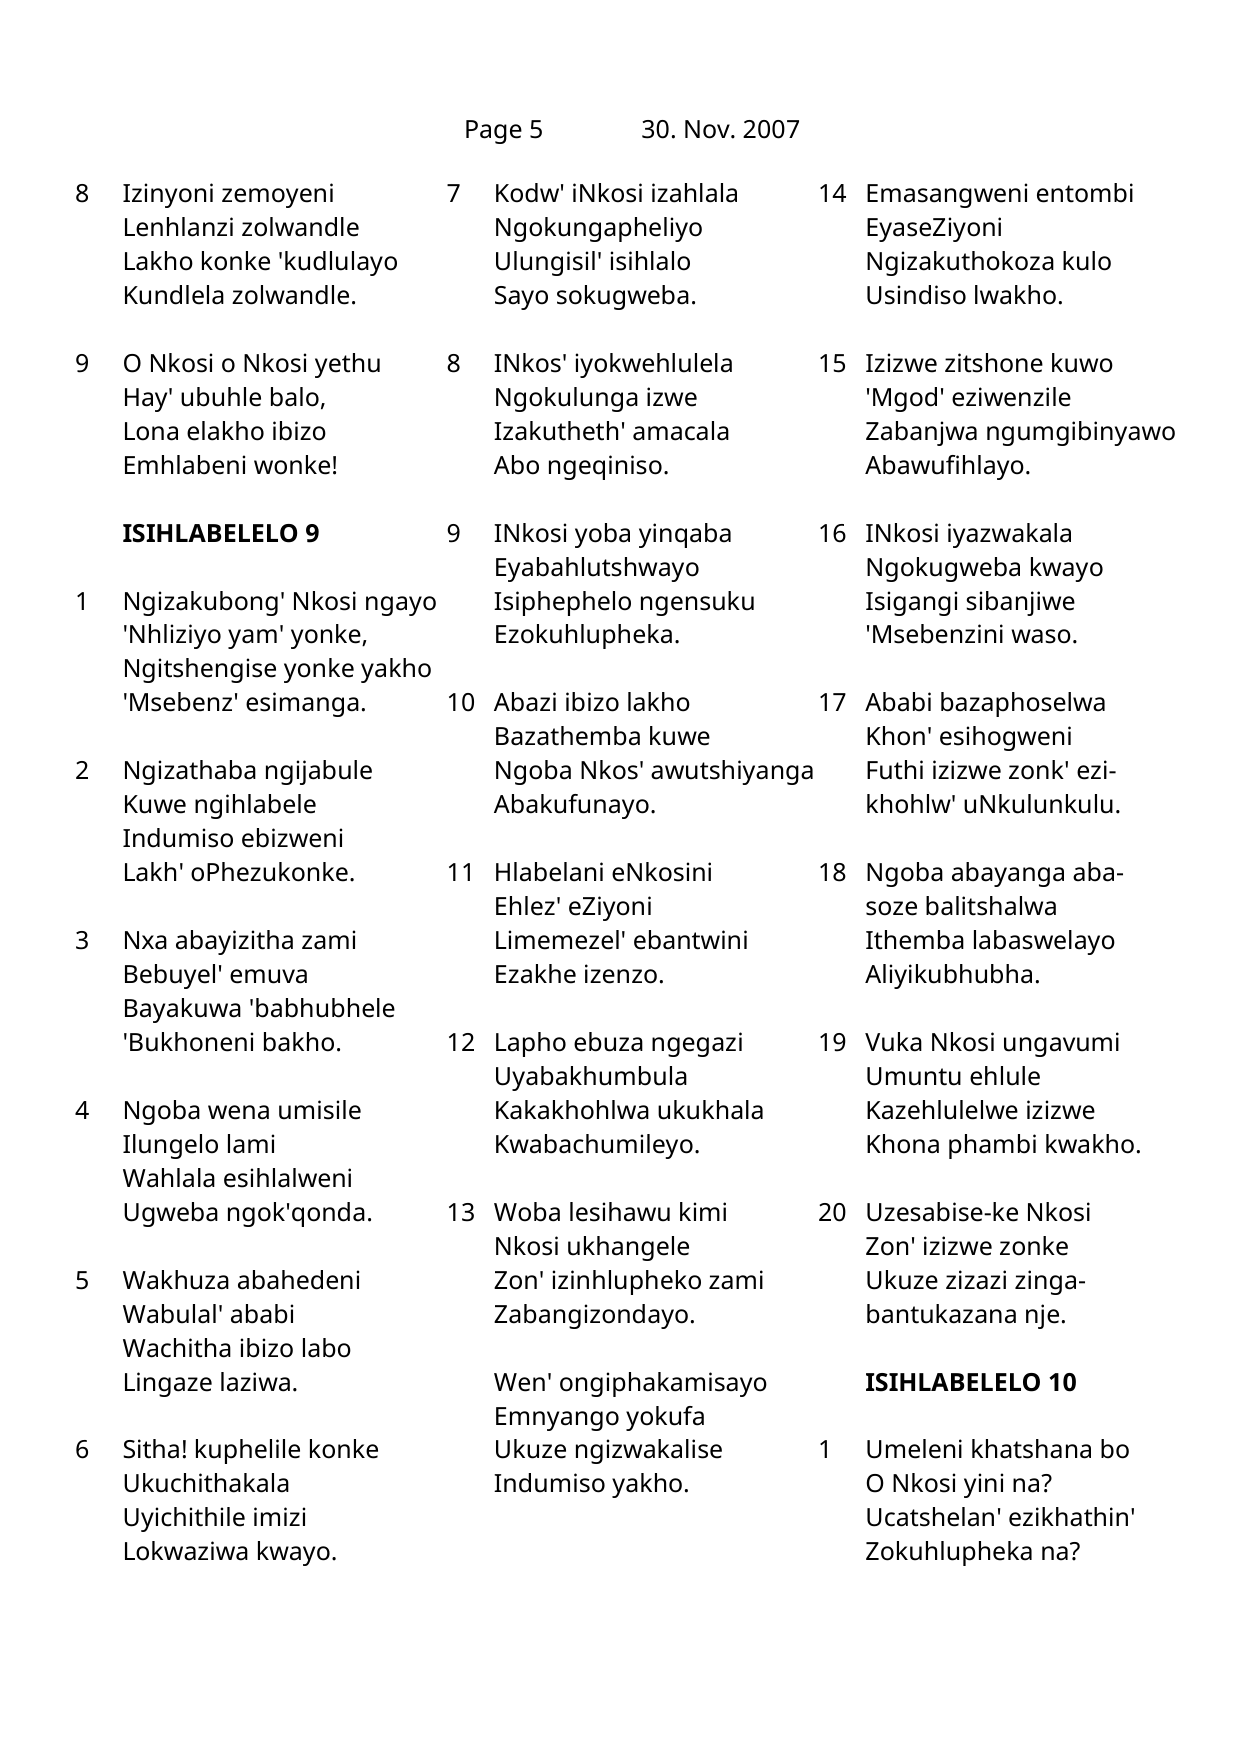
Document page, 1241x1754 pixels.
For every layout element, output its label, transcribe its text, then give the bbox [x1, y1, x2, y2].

text Wabulal' ababi [75, 1297, 446, 1331]
text Futhi izizwe zonk' ezi- [818, 753, 1189, 787]
text 17 Ababi bazaphoselwa [818, 685, 1189, 719]
text 3 Nxa abayizitha zami [75, 923, 446, 957]
text 'Bukhoneni bakho. [75, 1025, 446, 1059]
text Abawufihlayo. [818, 448, 1189, 482]
text 12 Lapho ebuza ngegazi [446, 1025, 818, 1059]
text 10 Abazi ibizo lakho [446, 685, 818, 719]
text EyaseZiyoni [818, 210, 1189, 244]
text Isigangi sibanjiwe [818, 583, 1189, 617]
text Emhlabeni wonke! [75, 448, 446, 482]
text Ithemba labaswelayo [818, 923, 1189, 957]
text Bebuyel' emuva [75, 957, 446, 991]
text soze balitshalwa [818, 889, 1189, 923]
text Bazathemba kuwe [446, 719, 818, 753]
text Lona elakho ibizo [75, 414, 446, 448]
text Ulungisil' isihlalo [446, 244, 818, 278]
text Lingaze laziwa. [75, 1364, 446, 1398]
text O Nkosi yini na? [818, 1466, 1189, 1500]
text Zon' izizwe zonke [818, 1229, 1189, 1263]
text Zon' izinhlupheko zami [446, 1263, 818, 1297]
text 9 INkosi yoba yinqaba [446, 516, 818, 549]
text Isiphephelo ngensuku [446, 583, 818, 617]
text khohlw' uNkulunkulu. [818, 787, 1189, 821]
text 18 Ngoba abayanga aba- [818, 855, 1189, 889]
text Ngokungapheliyo [446, 210, 818, 244]
text 6 Sitha! kuphelile konke [75, 1432, 446, 1466]
text Indumiso ebizweni [75, 821, 446, 855]
text 4 Ngoba wena umisile [75, 1093, 446, 1127]
text ISIHLABELELO 10 [818, 1364, 1189, 1398]
text Khon' esihogweni [818, 719, 1189, 753]
text 1 Umeleni khatshana bo [818, 1432, 1189, 1466]
text 7 Kodw' iNkosi izahlala [446, 176, 818, 210]
text Izakutheth' amacala [446, 414, 818, 448]
text Nkosi ukhangele [446, 1229, 818, 1263]
text 19 Vuka Nkosi ungavumi [818, 1025, 1189, 1059]
text 'Msebenz' esimanga. [75, 685, 446, 719]
text Ngoba Nkos' awutshiyanga [446, 753, 818, 787]
text 14 Emasangweni entombi [818, 176, 1189, 210]
text Hay' ubuhle balo, [75, 380, 446, 414]
text Kazehlulelwe izizwe [818, 1093, 1189, 1127]
text Lenhlanzi zolwandle [75, 210, 446, 244]
text Zabangizondayo. [446, 1297, 818, 1331]
text Ilungelo lami [75, 1127, 446, 1161]
text 9 O Nkosi o Nkosi yethu [75, 346, 446, 380]
text Ucatshelan' ezikhathin' [818, 1500, 1189, 1534]
text 5 Wakhuza abahedeni [75, 1263, 446, 1297]
text Umuntu ehlule [818, 1059, 1189, 1093]
text Ezakhe izenzo. [446, 957, 818, 991]
text Lakho konke 'kudlulayo [75, 244, 446, 278]
text Bayakuwa 'babhubhele [75, 991, 446, 1025]
text Khona phambi kwakho. [818, 1127, 1189, 1161]
text Eyabahlutshwayo [446, 549, 818, 583]
text ISIHLABELELO 9 [75, 516, 446, 549]
text Ukuze ngizwakalise [446, 1432, 818, 1466]
text Ngokulunga izwe [446, 380, 818, 414]
text Ezokuhlupheka. [446, 617, 818, 651]
text 'Mgod' eziwenzile [818, 380, 1189, 414]
text Lakh' oPhezukonke. [75, 855, 446, 889]
text Ukuchithakala [75, 1466, 446, 1500]
text Ngitshengise yonke yakho [75, 651, 446, 685]
text Ngizakuthokoza kulo [818, 244, 1189, 278]
text Aliyikubhubha. [818, 957, 1189, 991]
text Ukuze zizazi zinga- [818, 1263, 1189, 1297]
text 2 Ngizathaba ngijabule [75, 753, 446, 787]
text Usindiso lwakho. [818, 278, 1189, 312]
text 15 Izizwe zitshone kuwo [818, 346, 1189, 380]
text 'Msebenzini waso. [818, 617, 1189, 651]
text 1 Ngizakubong' Nkosi ngayo [75, 583, 446, 617]
text Ugweba ngok'qonda. [75, 1195, 446, 1229]
text 'Nhliziyo yam' yonke, [75, 617, 446, 651]
text Emnyango yokufa [446, 1398, 818, 1432]
text Zabanjwa ngumgibinyawo [818, 414, 1189, 448]
text Limemezel' ebantwini [446, 923, 818, 957]
text Ehlez' eZiyoni [446, 889, 818, 923]
text Zokuhlupheka na? [818, 1534, 1189, 1568]
text Kwabachumileyo. [446, 1127, 818, 1161]
text 8 INkos' iyokwehlulela [446, 346, 818, 380]
text 16 INkosi iyazwakala [818, 516, 1189, 549]
text Kakakhohlwa ukukhala [446, 1093, 818, 1127]
text Wen' ongiphakamisayo [446, 1364, 818, 1398]
text Abakufunayo. [446, 787, 818, 821]
text Wahlala esihlalweni [75, 1161, 446, 1195]
text Uyichithile imizi [75, 1500, 446, 1534]
text Ngokugweba kwayo [818, 549, 1189, 583]
text Indumiso yakho. [446, 1466, 818, 1500]
text 8 Izinyoni zemoyeni [75, 176, 446, 210]
text 20 Uzesabise-ke Nkosi [818, 1195, 1189, 1229]
text 13 Woba lesihawu kimi [446, 1195, 818, 1229]
text Wachitha ibizo labo [75, 1331, 446, 1364]
text Kundlela zolwandle. [75, 278, 446, 312]
text Lokwaziwa kwayo. [75, 1534, 446, 1568]
text Uyabakhumbula [446, 1059, 818, 1093]
text bantukazana nje. [818, 1297, 1189, 1331]
text Abo ngeqiniso. [446, 448, 818, 482]
text Sayo sokugweba. [446, 278, 818, 312]
text 11 Hlabelani eNkosini [446, 855, 818, 889]
text Kuwe ngihlabele [75, 787, 446, 821]
